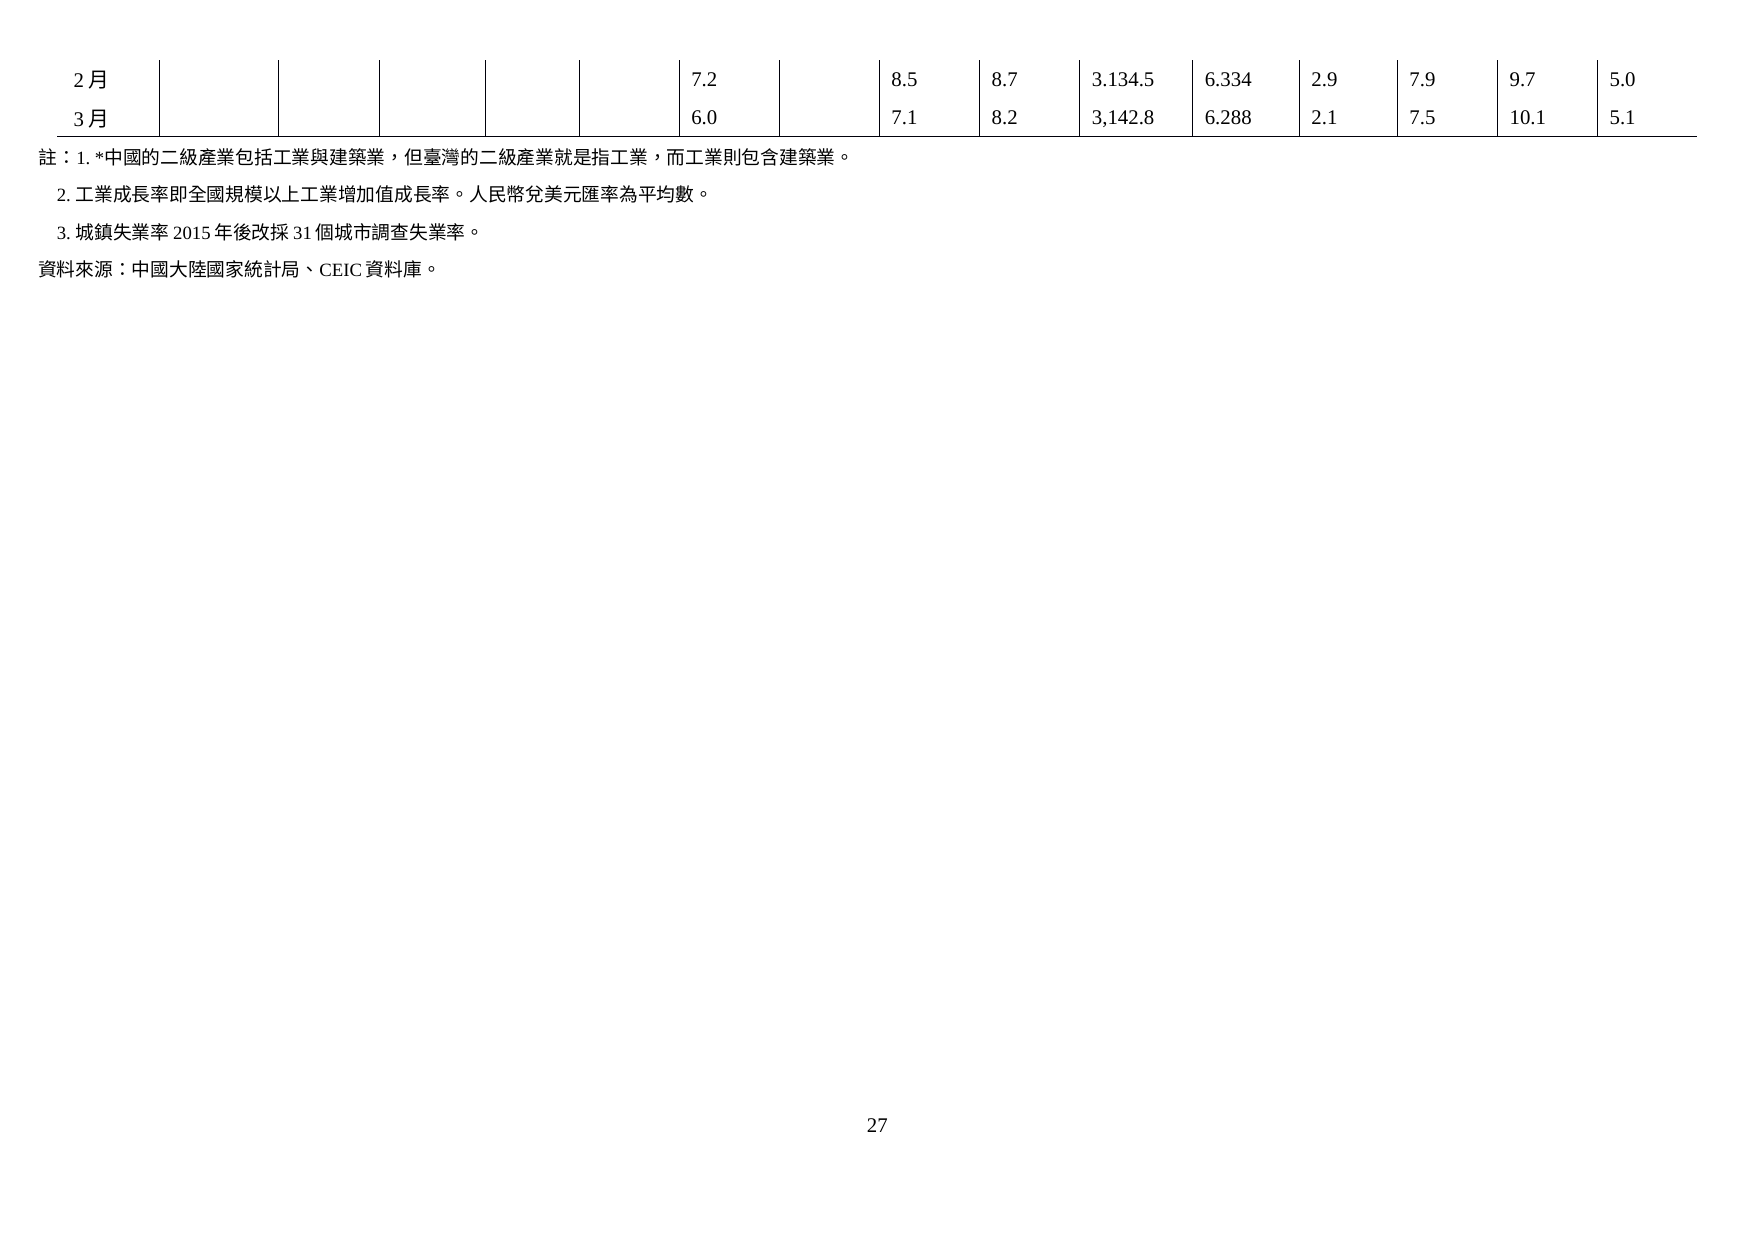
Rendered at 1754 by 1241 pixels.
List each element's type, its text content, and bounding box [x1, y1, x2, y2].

text 3. 城鎮失業率2015年後改採31個城市調查失業率。 [38, 212, 1642, 250]
table_cell 2.9 [1300, 60, 1397, 98]
table_cell 5.0 [1598, 60, 1697, 98]
table_cell 7.9 [1398, 60, 1497, 98]
text 註：1. *中國的二級產業包括工業與建築業，但臺灣的二級產業就是指工業，而工業則包含建築業。 [38, 137, 1642, 175]
table_cell 8.5 [880, 60, 979, 98]
table_cell [780, 99, 879, 136]
table_cell 6.334 [1193, 60, 1299, 98]
table_cell [380, 60, 485, 98]
table_cell 3.134.5 [1080, 60, 1192, 98]
table_cell [279, 60, 379, 98]
table_cell 7.1 [880, 99, 979, 136]
table_cell 3月 [57, 99, 159, 136]
table_cell 7.5 [1398, 99, 1497, 136]
table_cell 7.2 [680, 60, 779, 98]
table_cell 9.7 [1498, 60, 1597, 98]
table_cell 2.1 [1300, 99, 1397, 136]
table_cell [486, 99, 579, 136]
table_cell 5.1 [1598, 99, 1697, 136]
table_cell [160, 60, 278, 98]
text 資料來源：中國大陸國家統計局、CEIC資料庫。 [38, 250, 1642, 287]
table_cell 2月 [57, 60, 159, 98]
text 2. 工業成長率即全國規模以上工業增加值成長率。人民幣兌美元匯率為平均數。 [38, 175, 1642, 212]
table_cell [580, 99, 679, 136]
table_cell 8.7 [980, 60, 1079, 98]
table_cell 10.1 [1498, 99, 1597, 136]
table_cell [486, 60, 579, 98]
table_cell 8.2 [980, 99, 1079, 136]
table_cell [380, 99, 485, 136]
table_cell [780, 60, 879, 98]
table_cell [279, 99, 379, 136]
table_cell 6.0 [680, 99, 779, 136]
table_cell 6.288 [1193, 99, 1299, 136]
table_cell [580, 60, 679, 98]
table_cell 3,142.8 [1080, 99, 1192, 136]
table_cell [160, 99, 278, 136]
